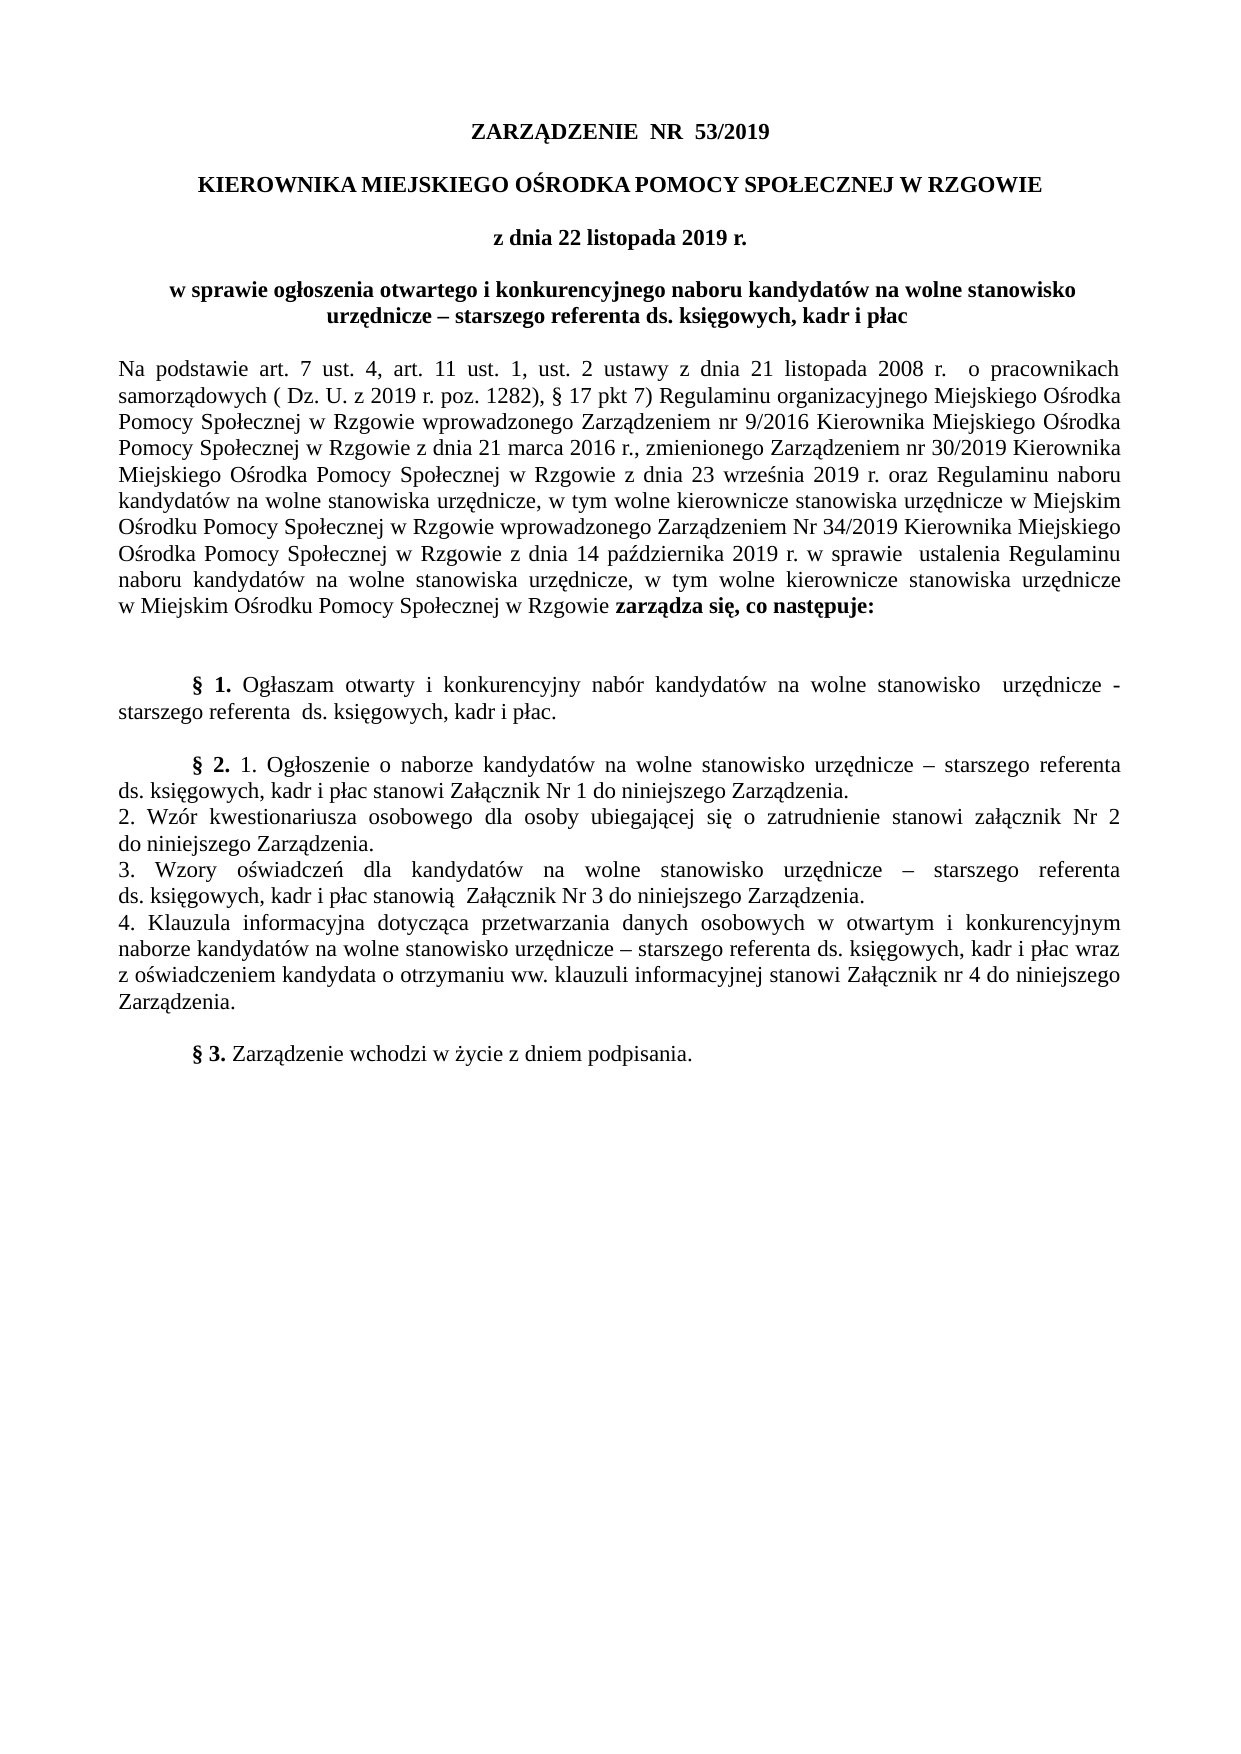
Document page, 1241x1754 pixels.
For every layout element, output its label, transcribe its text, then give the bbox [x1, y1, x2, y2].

text § 3. Zarządzenie wchodzi w życie z dniem podpisania. [118, 1041, 1122, 1067]
text § 1. Ogłaszam otwarty i konkurencyjny nabór kandydatów na wolne stanowisko urzędnicze - starszego referenta ds. księgowych, kadr i płac. [118, 672, 1122, 724]
text 2. Wzór kwestionariusza osobowego dla osoby ubiegającej się o zatrudnienie stanowi załącznik Nr 2 do niniejszego Zarządzenia. [118, 803, 1122, 856]
text KIEROWNIKA MIEJSKIEGO OŚRODKA POMOCY SPOŁECZNEJ W RZGOWIE [118, 171, 1122, 197]
text 4. Klauzula informacyjna dotycząca przetwarzania danych osobowych w otwartym i konkurencyjnym naborze kandydatów na wolne stanowisko urzędnicze – starszego referenta ds. księgowych, kadr i płac wraz z oświadczeniem kandydata o otrzymaniu ww. klauzuli informacyjnej stanowi Załącznik nr 4 do niniejszego Zarządzenia. [118, 909, 1122, 1014]
text ZARZĄDZENIE NR 53/2019 [118, 118, 1122, 144]
text w sprawie ogłoszenia otwartego i konkurencyjnego naboru kandydatów na wolne stanowisko urzędnicze – starszego referenta ds. księgowych, kadr i płac [118, 276, 1122, 329]
text 3. Wzory oświadczeń dla kandydatów na wolne stanowisko urzędnicze – starszego referenta ds. księgowych, kadr i płac stanowią Załącznik Nr 3 do niniejszego Zarządzenia. [118, 856, 1122, 909]
text z dnia 22 listopada 2019 r. [118, 223, 1122, 250]
text Na podstawie art. 7 ust. 4, art. 11 ust. 1, ust. 2 ustawy z dnia 21 listopada 2008 r. o pracownikach samorządowych ( Dz. U. z 2019 r. poz. 1282), § 17 pkt 7) Regulaminu organizacyjnego Miejskiego Ośrodka Pomocy Społecznej w Rzgowie wprowadzonego Zarządzeniem nr 9/2016 Kierownika Miejskiego Ośrodka Pomocy Społecznej w Rzgowie z dnia 21 marca 2016 r., zmienionego Zarządzeniem nr 30/2019 Kierownika Miejskiego Ośrodka Pomocy Społecznej w Rzgowie z dnia 23 września 2019 r. oraz Regulaminu naboru kandydatów na wolne stanowiska urzędnicze, w tym wolne kierownicze stanowiska urzędnicze w Miejskim Ośrodku Pomocy Społecznej w Rzgowie wprowadzonego Zarządzeniem Nr 34/2019 Kierownika Miejskiego Ośrodka Pomocy Społecznej w Rzgowie z dnia 14 października 2019 r. w sprawie ustalenia Regulaminu naboru kandydatów na wolne stanowiska urzędnicze, w tym wolne kierownicze stanowiska urzędnicze w Miejskim Ośrodku Pomocy Społecznej w Rzgowie zarządza się, co następuje: [118, 355, 1122, 619]
text § 2. 1. Ogłoszenie o naborze kandydatów na wolne stanowisko urzędnicze – starszego referenta ds. księgowych, kadr i płac stanowi Załącznik Nr 1 do niniejszego Zarządzenia. [118, 751, 1122, 803]
